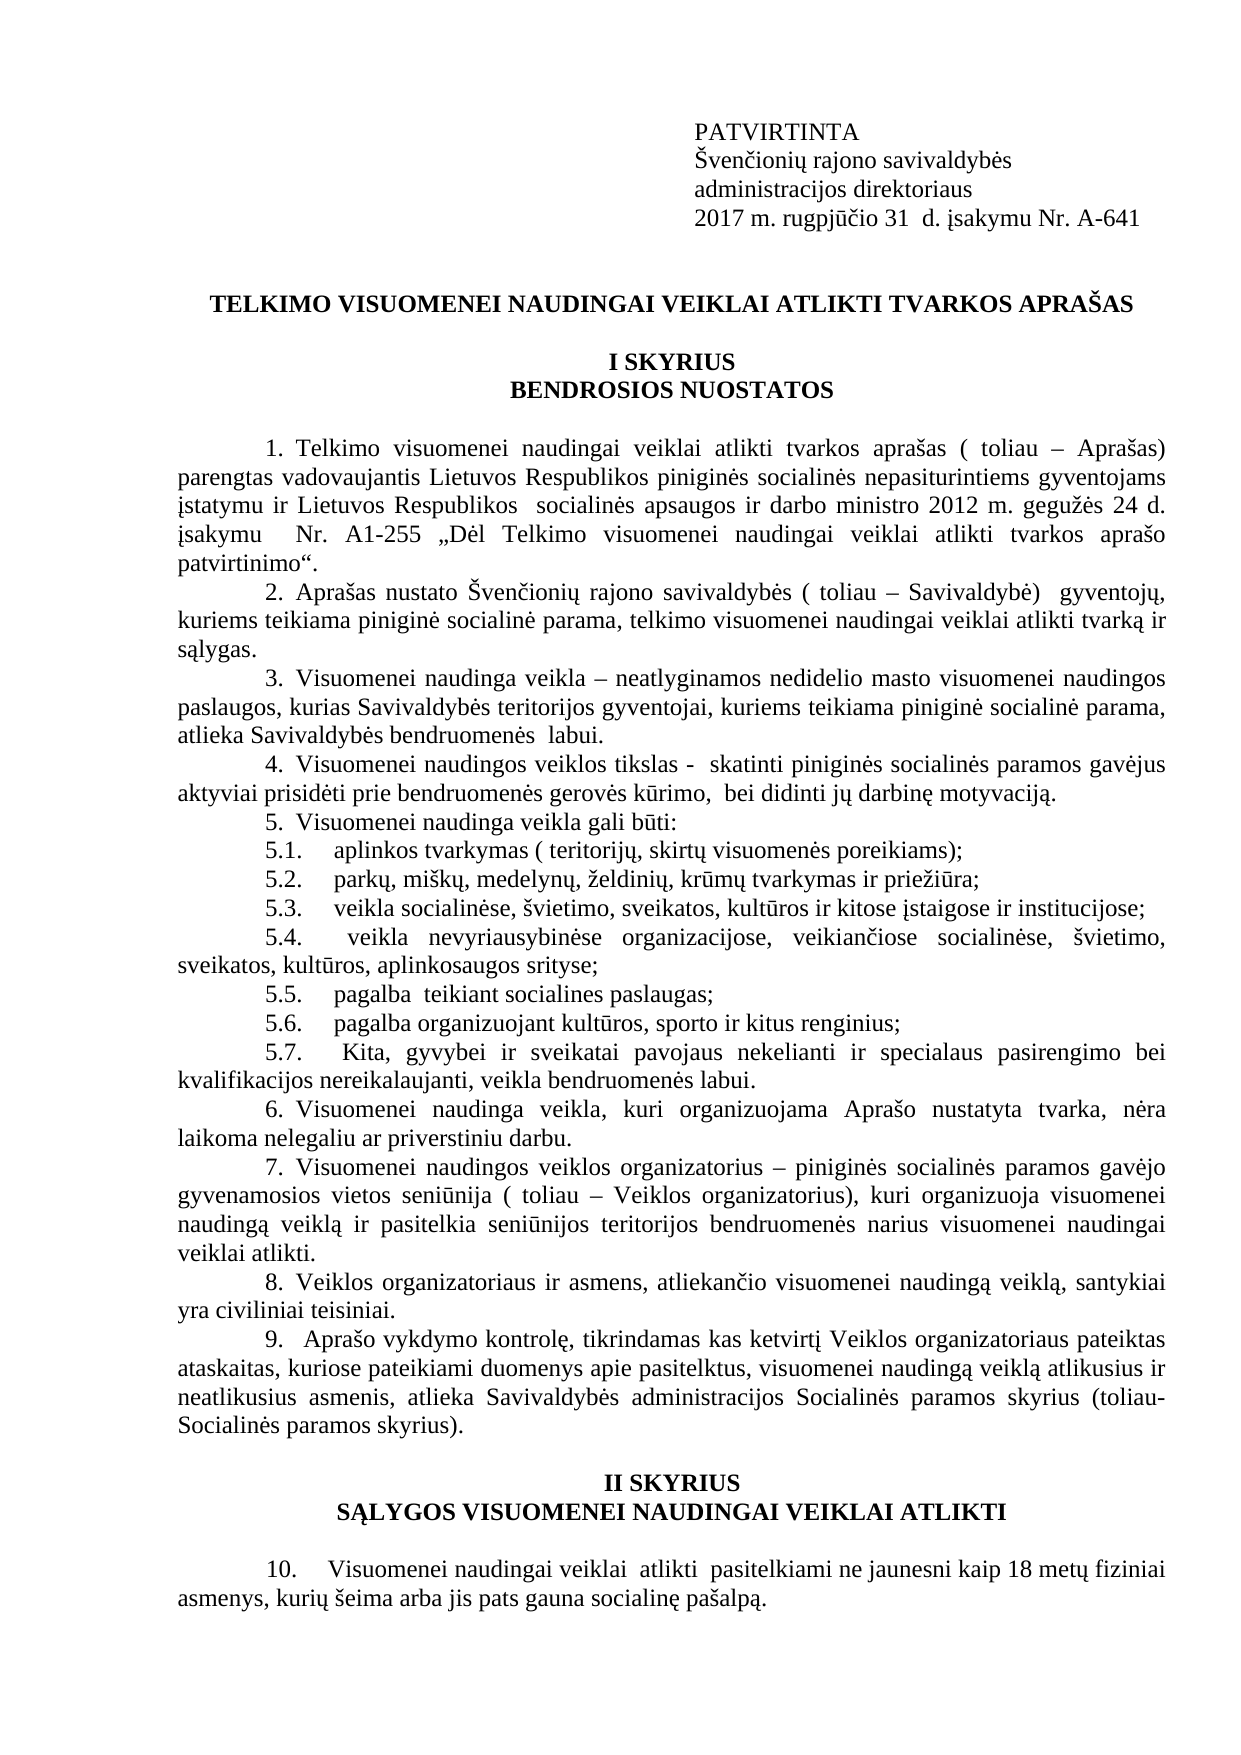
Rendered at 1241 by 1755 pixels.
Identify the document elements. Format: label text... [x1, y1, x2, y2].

text 7. Visuomenei naudingos veiklos organizatorius – piniginės socialinės paramos gavėjo gyvenamosios vietos seniūnija ( toliau – Veiklos organizatorius), kuri organizuoja visuomenei naudingą veiklą ir pasitelkia seniūnijos teritorijos bendruomenės narius visuomenei naudingai veiklai atlikti. [177, 1152, 1167, 1267]
text 8. Veiklos organizatoriaus ir asmens, atliekančio visuomenei naudingą veiklą, santykiai yra civiliniai teisiniai. [177, 1267, 1167, 1324]
text 2. Aprašas nustato Švenčionių rajono savivaldybės ( toliau – Savivaldybė) gyventojų, kuriems teikiama piniginė socialinė parama, telkimo visuomenei naudingai veiklai atlikti tvarką ir sąlygas. [177, 577, 1167, 663]
text II SKYRIUS [177, 1468, 1167, 1497]
text 5.2. parkų, miškų, medelynų, želdinių, krūmų tvarkymas ir priežiūra; [177, 864, 1167, 893]
text administracijos direktoriaus [694, 174, 1167, 203]
text Švenčionių rajono savivaldybės [619, 145, 1167, 174]
text 1. Telkimo visuomenei naudingai veiklai atlikti tvarkos aprašas ( toliau – Aprašas) parengtas vadovaujantis Lietuvos Respublikos piniginės socialinės nepasiturintiems gyventojams įstatymu ir Lietuvos Respublikos socialinės apsaugos ir darbo ministro 2012 m. gegužės 24 d. įsakymu Nr. A1-255 „Dėl Telkimo visuomenei naudingai veiklai atlikti tvarkos aprašo patvirtinimo“. [177, 433, 1167, 577]
text 5.5. pagalba teikiant socialines paslaugas; [177, 979, 1167, 1008]
text 5.3. veikla socialinėse, švietimo, sveikatos, kultūros ir kitose įstaigose ir institucijose; [177, 893, 1167, 922]
text 10. Visuomenei naudingai veiklai atlikti pasitelkiami ne jaunesni kaip 18 metų fiziniai asmenys, kurių šeima arba jis pats gauna socialinę pašalpą. [177, 1554, 1167, 1612]
text 6. Visuomenei naudinga veikla, kuri organizuojama Aprašo nustatyta tvarka, nėra laikoma nelegaliu ar priverstiniu darbu. [177, 1094, 1167, 1152]
text 5.4. veikla nevyriausybinėse organizacijose, veikiančiose socialinėse, švietimo, sveikatos, kultūros, aplinkosaugos srityse; [177, 922, 1167, 979]
text I SKYRIUS [177, 347, 1167, 375]
text SĄLYGOS VISUOMENEI NAUDINGAI VEIKLAI ATLIKTI [177, 1497, 1167, 1525]
text 5.1. aplinkos tvarkymas ( teritorijų, skirtų visuomenės poreikiams); [177, 835, 1167, 864]
text 9. Aprašo vykdymo kontrolę, tikrindamas kas ketvirtį Veiklos organizatoriaus pateiktas ataskaitas, kuriose pateikiami duomenys apie pasitelktus, visuomenei naudingą veiklą atlikusius ir neatlikusius asmenis, atlieka Savivaldybės administracijos Socialinės paramos skyrius (toliau- Socialinės paramos skyrius). [177, 1324, 1167, 1439]
text 2017 m. rugpjūčio 31 d. įsakymu Nr. A-641 [694, 203, 1167, 232]
text 5.7. Kita, gyvybei ir sveikatai pavojaus nekelianti ir specialaus pasirengimo bei kvalifikacijos nereikalaujanti, veikla bendruomenės labui. [177, 1037, 1167, 1094]
text 4. Visuomenei naudingos veiklos tikslas - skatinti piniginės socialinės paramos gavėjus aktyviai prisidėti prie bendruomenės gerovės kūrimo, bei didinti jų darbinę motyvaciją. [177, 749, 1167, 807]
text 5.6. pagalba organizuojant kultūros, sporto ir kitus renginius; [177, 1008, 1167, 1037]
text PATVIRTINTA [694, 117, 1167, 145]
text TELKIMO VISUOMENEI NAUDINGAI VEIKLAI ATLIKTI TVARKOS APRAŠAS [177, 289, 1167, 318]
text 3. Visuomenei naudinga veikla – neatlyginamos nedidelio masto visuomenei naudingos paslaugos, kurias Savivaldybės teritorijos gyventojai, kuriems teikiama piniginė socialinė parama, atlieka Savivaldybės bendruomenės labui. [177, 663, 1167, 749]
text 5. Visuomenei naudinga veikla gali būti: [177, 807, 1167, 835]
text BENDROSIOS NUOSTATOS [177, 375, 1167, 404]
